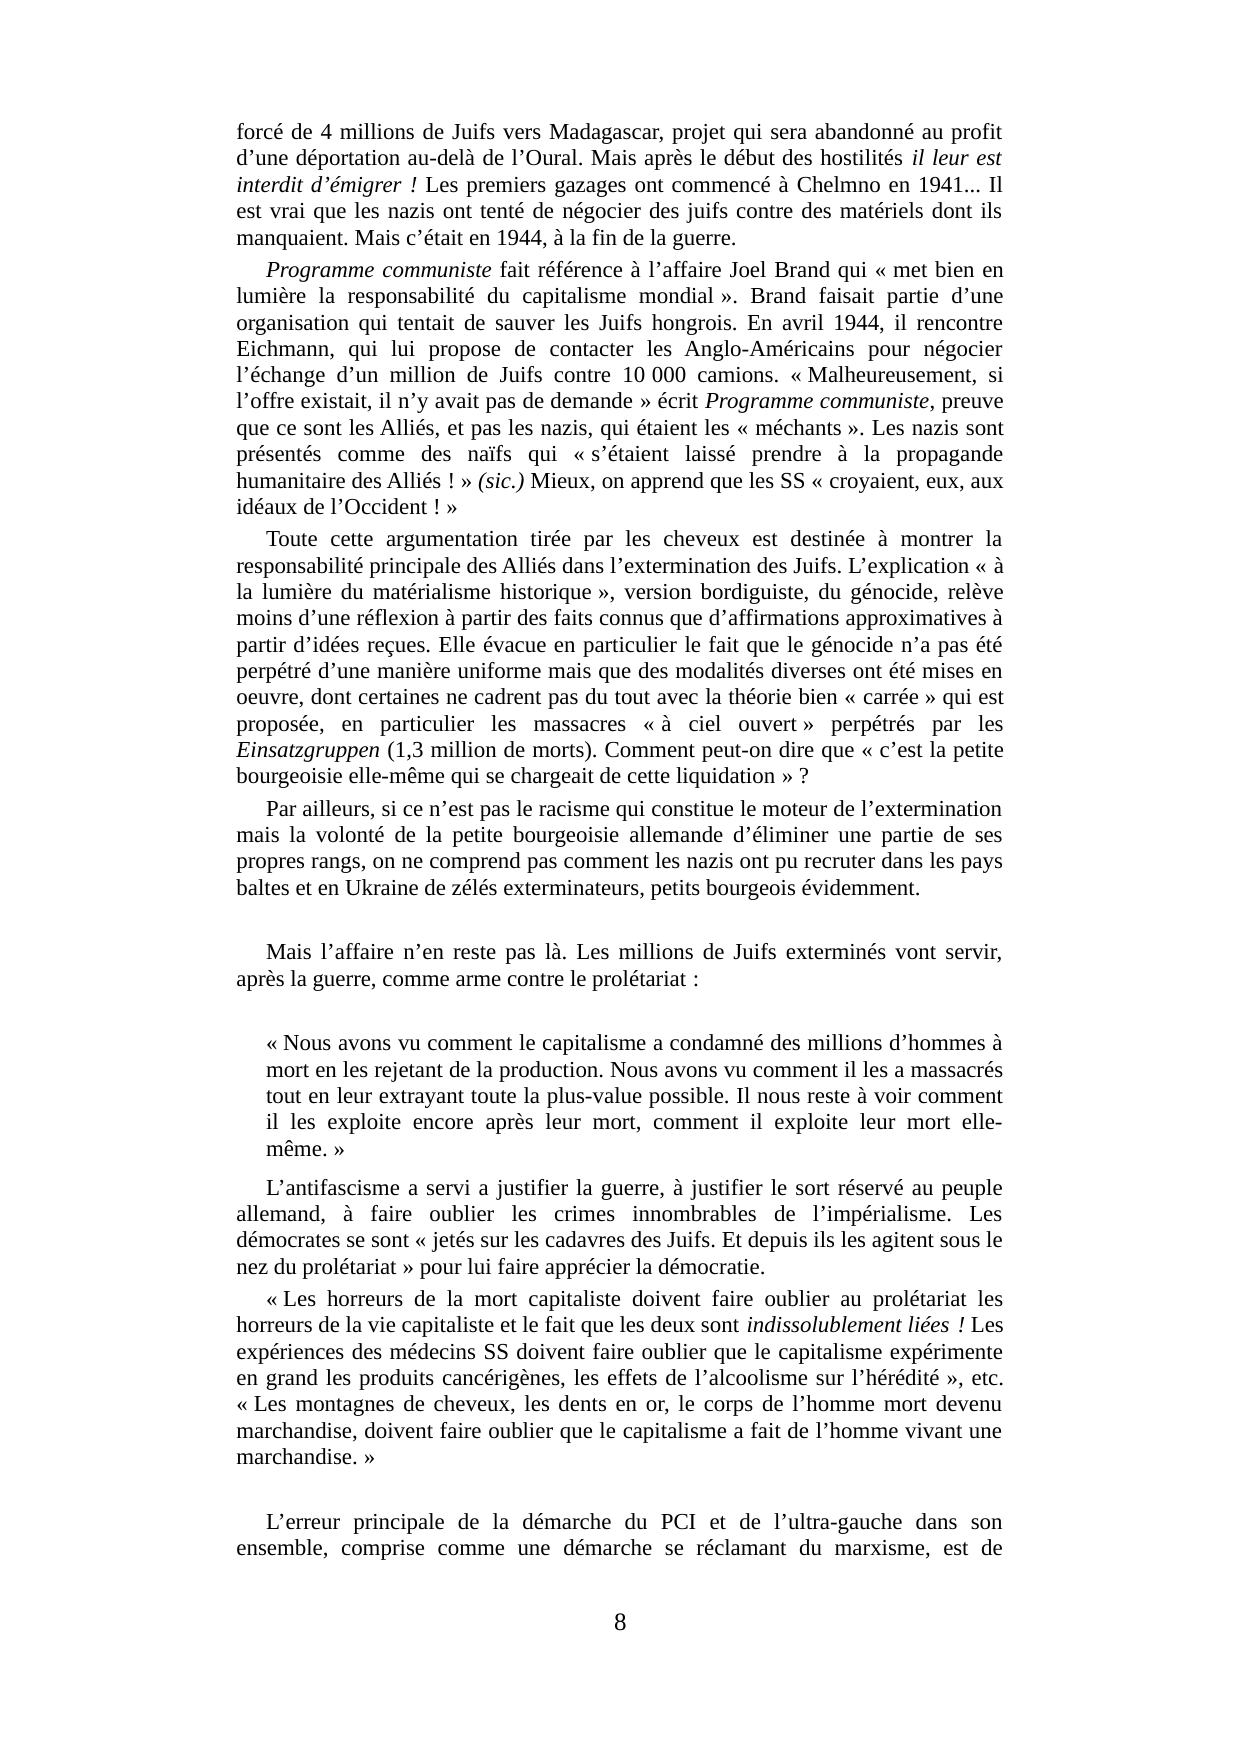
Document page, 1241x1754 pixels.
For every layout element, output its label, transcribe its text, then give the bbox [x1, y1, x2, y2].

text « Nous avons vu comment le capitalisme a condamné des millions d’hommes à mort en les rejetant de la production. Nous avons vu comment il les a massacrés tout en leur extrayant toute la plus-value possible. Il nous reste à voir comment il les exploite encore après leur mort, comment il exploite leur mort elle-même. » [266, 1029, 1004, 1161]
text forcé de 4 millions de Juifs vers Madagascar, projet qui sera abandonné au profit d’une déportation au-delà de l’Oural. Mais après le début des hostilités il leur est interdit d’émigrer ! Les premiers gazages ont commencé à Chelmno en 1941... Il est vrai que les nazis ont tenté de négocier des juifs contre des matériels dont ils manquaient. Mais c’était en 1944, à la fin de la guerre. [236, 118, 1004, 250]
text Mais l’affaire n’en reste pas là. Les millions de Juifs exterminés vont servir, après la guerre, comme arme contre le prolétariat : [236, 938, 1004, 991]
text « Les horreurs de la mort capitaliste doivent faire oublier au prolétariat les horreurs de la vie capitaliste et le fait que les deux sont indissolublement liées ! Les expériences des médecins SS doivent faire oublier que le capitalisme expérimente en grand les produits cancérigènes, les effets de l’alcoolisme sur l’hérédité », etc. « Les montagnes de cheveux, les dents en or, le corps de l’homme mort devenu marchandise, doivent faire oublier que le capitalisme a fait de l’homme vivant une marchandise. » [236, 1285, 1004, 1469]
text Toute cette argumentation tirée par les cheveux est destinée à montrer la responsabilité principale des Alliés dans l’extermination des Juifs. L’explication « à la lumière du matérialisme historique », version bordiguiste, du génocide, relève moins d’une réflexion à partir des faits connus que d’affirmations approximatives à partir d’idées reçues. Elle évacue en particulier le fait que le génocide n’a pas été perpétré d’une manière uniforme mais que des modalités diverses ont été mises en oeuvre, dont certaines ne cadrent pas du tout avec la théorie bien « carrée » qui est proposée, en particulier les massacres « à ciel ouvert » perpétrés par les Einsatzgruppen (1,3 million de morts). Comment peut-on dire que « c’est la petite bourgeoisie elle-même qui se chargeait de cette liquidation » ? [236, 525, 1004, 789]
text L’antifascisme a servi a justifier la guerre, à justifier le sort réservé au peuple allemand, à faire oublier les crimes innombrables de l’impérialisme. Les démocrates se sont « jetés sur les cadavres des Juifs. Et depuis ils les agitent sous le nez du prolétariat » pour lui faire apprécier la démocratie. [236, 1174, 1004, 1279]
text Par ailleurs, si ce n’est pas le racisme qui constitue le moteur de l’extermination mais la volonté de la petite bourgeoisie allemande d’éliminer une partie de ses propres rangs, on ne comprend pas comment les nazis ont pu recruter dans les pays baltes et en Ukraine de zélés exterminateurs, petits bourgeois évidemment. [236, 795, 1004, 900]
text L’erreur principale de la démarche du PCI et de l’ultra-gauche dans son ensemble, comprise comme une démarche se réclamant du marxisme, est de [236, 1508, 1004, 1560]
text Programme communiste fait référence à l’affaire Joel Brand qui « met bien en lumière la responsabilité du capitalisme mondial ». Brand faisait partie d’une organisation qui tentait de sauver les Juifs hongrois. En avril 1944, il rencontre Eichmann, qui lui propose de contacter les Anglo-Américains pour négocier l’échange d’un million de Juifs contre 10 000 camions. « Malheureusement, si l’offre existait, il n’y avait pas de demande » écrit Programme communiste, preuve que ce sont les Alliés, et pas les nazis, qui étaient les « méchants ». Les nazis sont présentés comme des naïfs qui « s’étaient laissé prendre à la propagande humanitaire des Alliés ! » (sic.) Mieux, on apprend que les SS « croyaient, eux, aux idéaux de l’Occident ! » [236, 256, 1004, 519]
